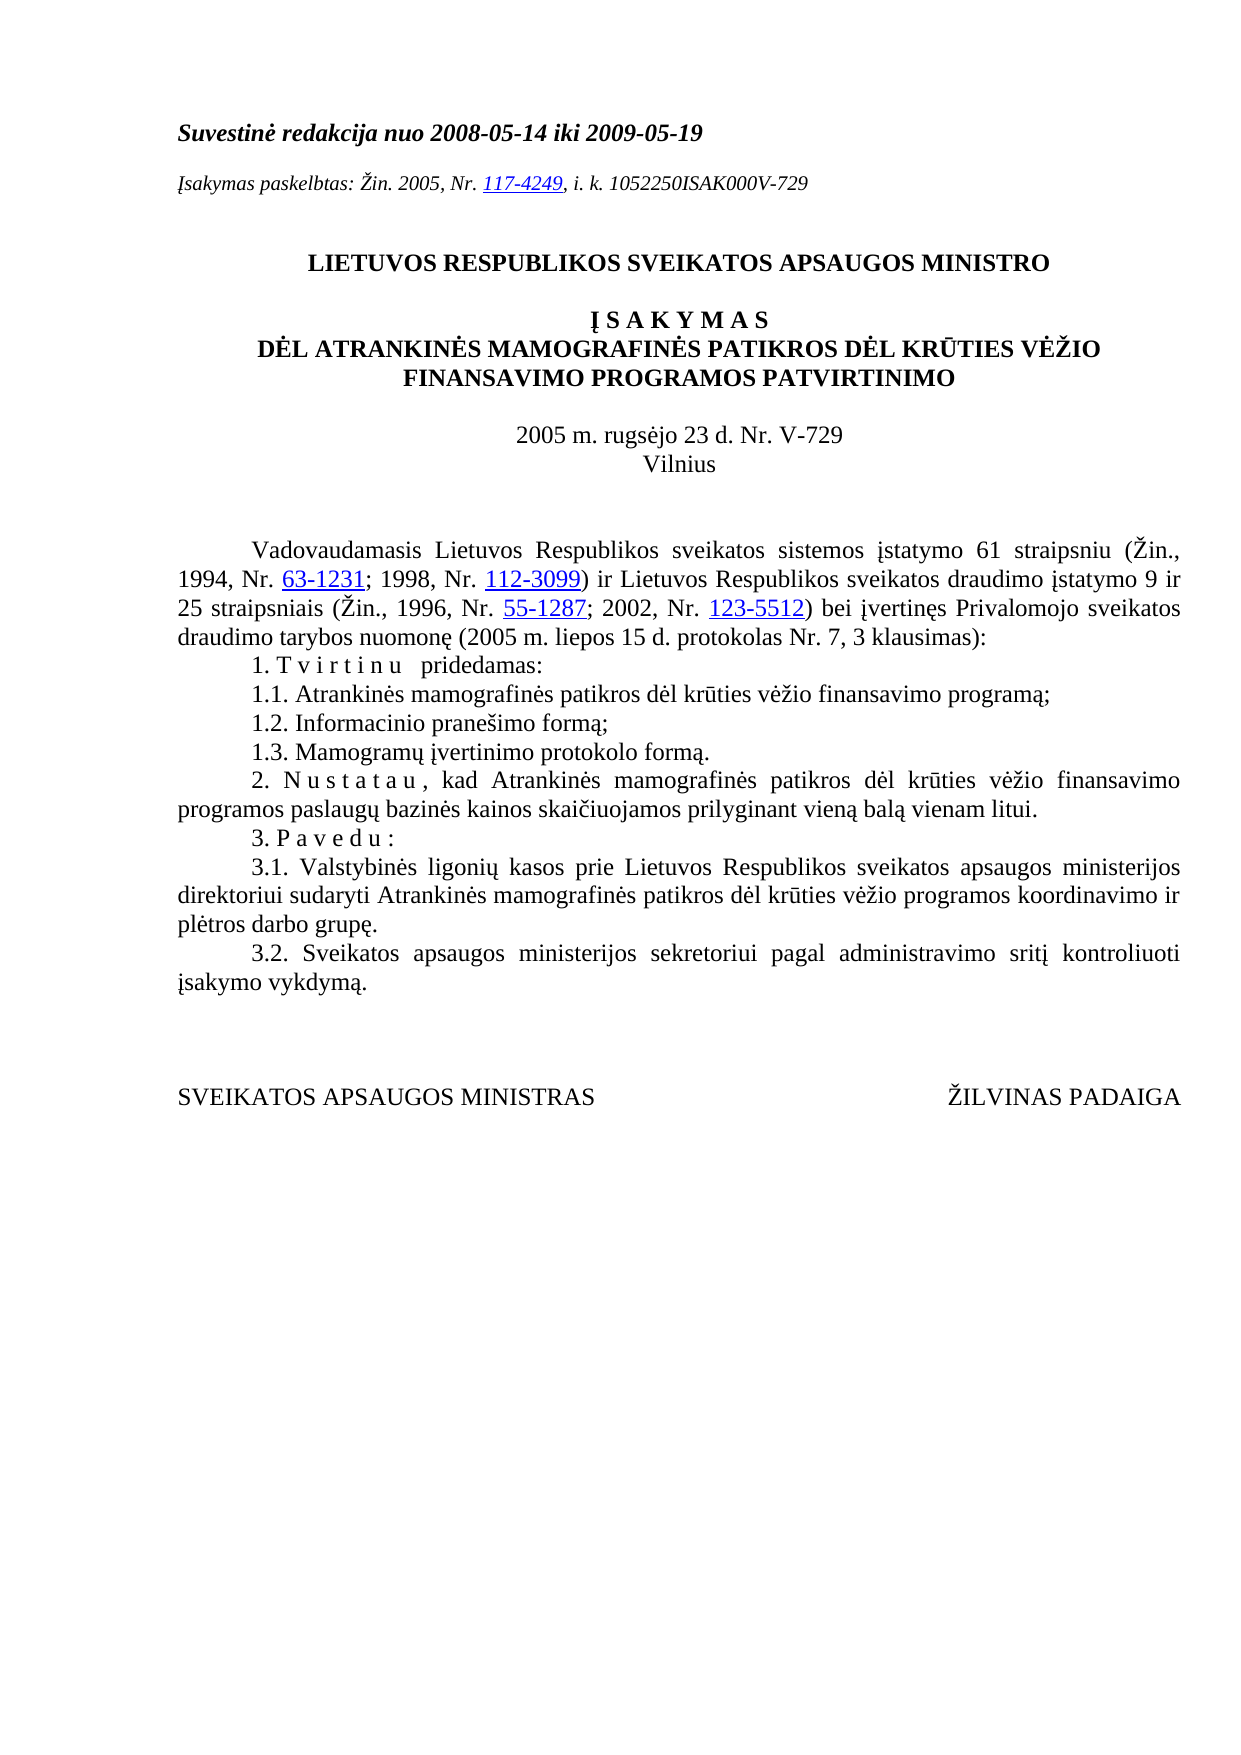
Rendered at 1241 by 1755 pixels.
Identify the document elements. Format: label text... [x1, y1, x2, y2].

text LIETUVOS RESPUBLIKOS SVEIKATOS APSAUGOS MINISTRO [177, 248, 1181, 277]
text Vadovaudamasis Lietuvos Respublikos sveikatos sistemos įstatymo 61 straipsniu (Žin., 1994, Nr. 63-1231; 1998, Nr. 112-3099) ir Lietuvos Respublikos sveikatos draudimo įstatymo 9 ir 25 straipsniais (Žin., 1996, Nr. 55-1287; 2002, Nr. 123-5512) bei įvertinęs Privalomojo sveikatos draudimo tarybos nuomonę (2005 m. liepos 15 d. protokolas Nr. 7, 3 klausimas): [177, 535, 1181, 650]
text 1.2. Informacinio pranešimo formą; [177, 708, 1181, 737]
text 3.1. Valstybinės ligonių kasos prie Lietuvos Respublikos sveikatos apsaugos ministerijos direktoriui sudaryti Atrankinės mamografinės patikros dėl krūties vėžio programos koordinavimo ir plėtros darbo grupę. [177, 852, 1181, 938]
text 2005 m. rugsėjo 23 d. Nr. V-729 [177, 420, 1181, 449]
text Įsakymas paskelbtas: Žin. 2005, Nr. 117-4249, i. k. 1052250ISAK000V-729 [177, 171, 1181, 195]
text SVEIKATOS APSAUGOS MINISTRAS ŽILVINAS PADAIGA [177, 1082, 1181, 1110]
text Į S A K Y M A S [177, 305, 1181, 334]
text 1. Tvirtinu pridedamas: [177, 650, 1181, 679]
text 3.2. Sveikatos apsaugos ministerijos sekretoriui pagal administravimo sritį kontroliuoti įsakymo vykdymą. [177, 938, 1181, 995]
text 1.1. Atrankinės mamografinės patikros dėl krūties vėžio finansavimo programą; [177, 679, 1181, 708]
text DĖL ATRANKINĖS MAMOGRAFINĖS PATIKROS DĖL KRŪTIES VĖŽIO FINANSAVIMO PROGRAMOS PATVIRTINIMO [177, 334, 1181, 392]
text Suvestinė redakcija nuo 2008-05-14 iki 2009-05-19 [177, 118, 1181, 147]
text 3. Pavedu: [177, 823, 1181, 852]
text 1.3. Mamogramų įvertinimo protokolo formą. [177, 737, 1181, 765]
text 2. Nustatau, kad Atrankinės mamografinės patikros dėl krūties vėžio finansavimo programos paslaugų bazinės kainos skaičiuojamos prilyginant vieną balą vienam litui. [177, 765, 1181, 823]
text Vilnius [177, 449, 1181, 478]
